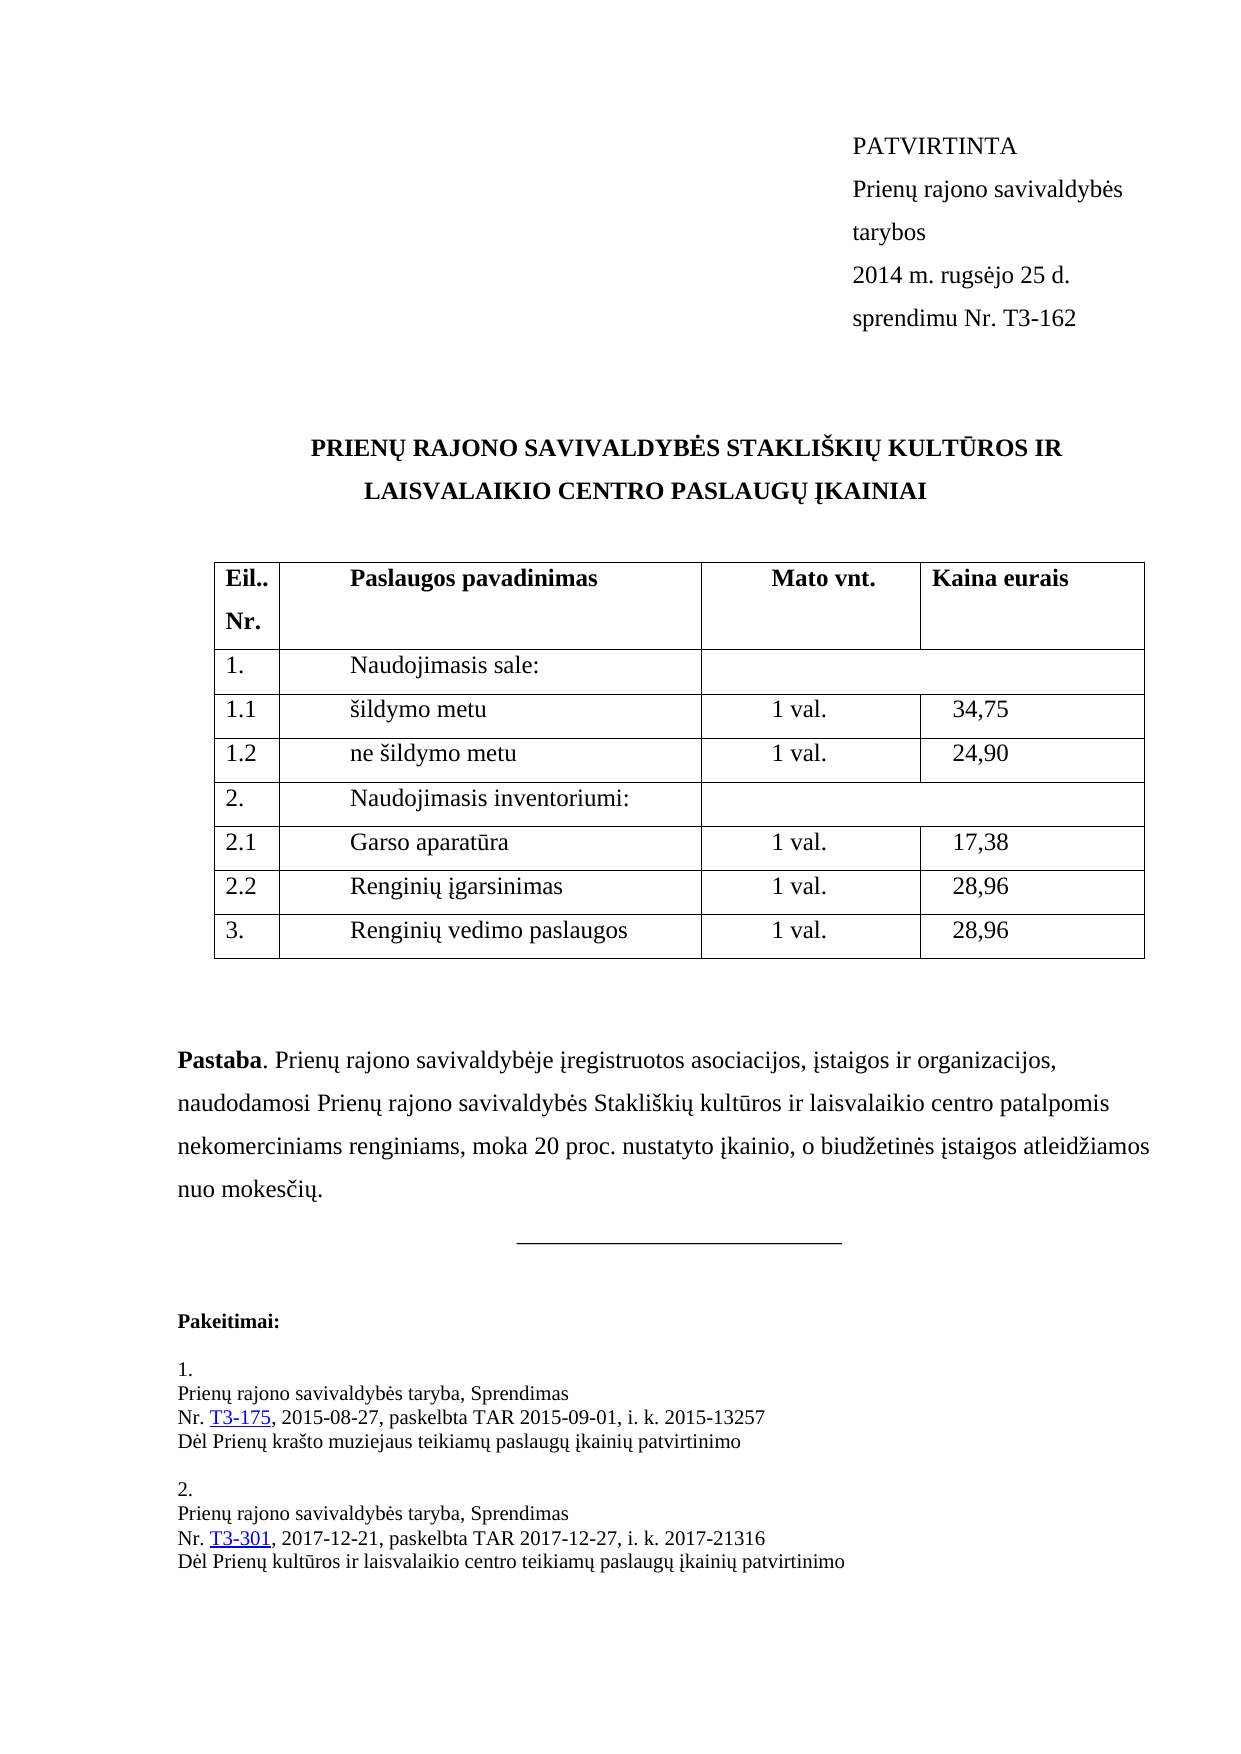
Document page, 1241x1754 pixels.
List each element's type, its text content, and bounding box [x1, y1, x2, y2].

text Pakeitimai: [177, 1309, 1181, 1333]
table_cell 2.1 [215, 827, 279, 870]
table_cell 1 val. [702, 695, 920, 737]
text sprendimu Nr. T3-162 [552, 303, 1181, 332]
text 1. [177, 1357, 1181, 1381]
table_header Paslaugos pavadinimas [280, 563, 701, 649]
text Prienų rajono savivaldybės tarybos [852, 174, 1181, 246]
table_cell Naudojimasis inventoriumi: [280, 783, 701, 826]
text Pastaba. Prienų rajono savivaldybėje įregistruotos asociacijos, įstaigos ir organizacijos, naudodamosi Prienų rajono savivaldybės Stakliškių kultūros ir laisvalaikio centro patalpomis nekomerciniams renginiams, moka 20 proc. nustatyto įkainio, o biudžetinės įstaigos atleidžiamos nuo mokesčių. [177, 1045, 1181, 1203]
table_cell 1 val. [702, 739, 920, 782]
table_cell Renginių vedimo paslaugos [280, 915, 701, 958]
table_cell 1. [215, 650, 279, 693]
text Prienų rajono savivaldybės taryba, Sprendimas [177, 1381, 1181, 1405]
table_header Kaina eurais [921, 563, 1144, 649]
table_cell 1.2 [215, 739, 279, 782]
text LAISVALAIKIO CENTRO PASLAUGŲ ĮKAINIAI [177, 476, 1093, 505]
table_cell 28,96 [921, 871, 1144, 914]
text 2. [177, 1477, 1181, 1501]
table_cell šildymo metu [280, 695, 701, 737]
table_cell 34,75 [921, 695, 1144, 737]
table_cell 3. [215, 915, 279, 958]
text 2014 m. rugsėjo 25 d. [552, 260, 1181, 289]
table_cell 1 val. [702, 871, 920, 914]
table_header Mato vnt. [702, 563, 920, 649]
text PRIENŲ RAJONO SAVIVALDYBĖS STAKLIŠKIŲ KULTŪROS IR [177, 433, 1181, 462]
table_cell 24,90 [921, 739, 1144, 782]
table_cell 2.2 [215, 871, 279, 914]
text Nr. T3-175, 2015-08-27, paskelbta TAR 2015-09-01, i. k. 2015-13257 [177, 1405, 1181, 1429]
table_cell 1 val. [702, 915, 920, 958]
table_cell ne šildymo metu [280, 739, 701, 782]
table_header Eil.. Nr. [215, 563, 279, 649]
text __________________________ [177, 1218, 1181, 1246]
text Prienų rajono savivaldybės taryba, Sprendimas [177, 1501, 1181, 1525]
table_cell 28,96 [921, 915, 1144, 958]
text Nr. T3-301, 2017-12-21, paskelbta TAR 2017-12-27, i. k. 2017-21316 [177, 1525, 1181, 1549]
table_cell [702, 650, 1144, 693]
table_cell 17,38 [921, 827, 1144, 870]
text PATVIRTINTA [777, 131, 1181, 160]
table_cell 1 val. [702, 827, 920, 870]
table_cell [702, 783, 1144, 826]
table_cell Naudojimasis sale: [280, 650, 701, 693]
table_cell 2. [215, 783, 279, 826]
table_cell 1.1 [215, 695, 279, 737]
table_cell Garso aparatūra [280, 827, 701, 870]
table_cell Renginių įgarsinimas [280, 871, 701, 914]
text Dėl Prienų kultūros ir laisvalaikio centro teikiamų paslaugų įkainių patvirtinimo [177, 1549, 1181, 1573]
text Dėl Prienų krašto muziejaus teikiamų paslaugų įkainių patvirtinimo [177, 1429, 1181, 1453]
